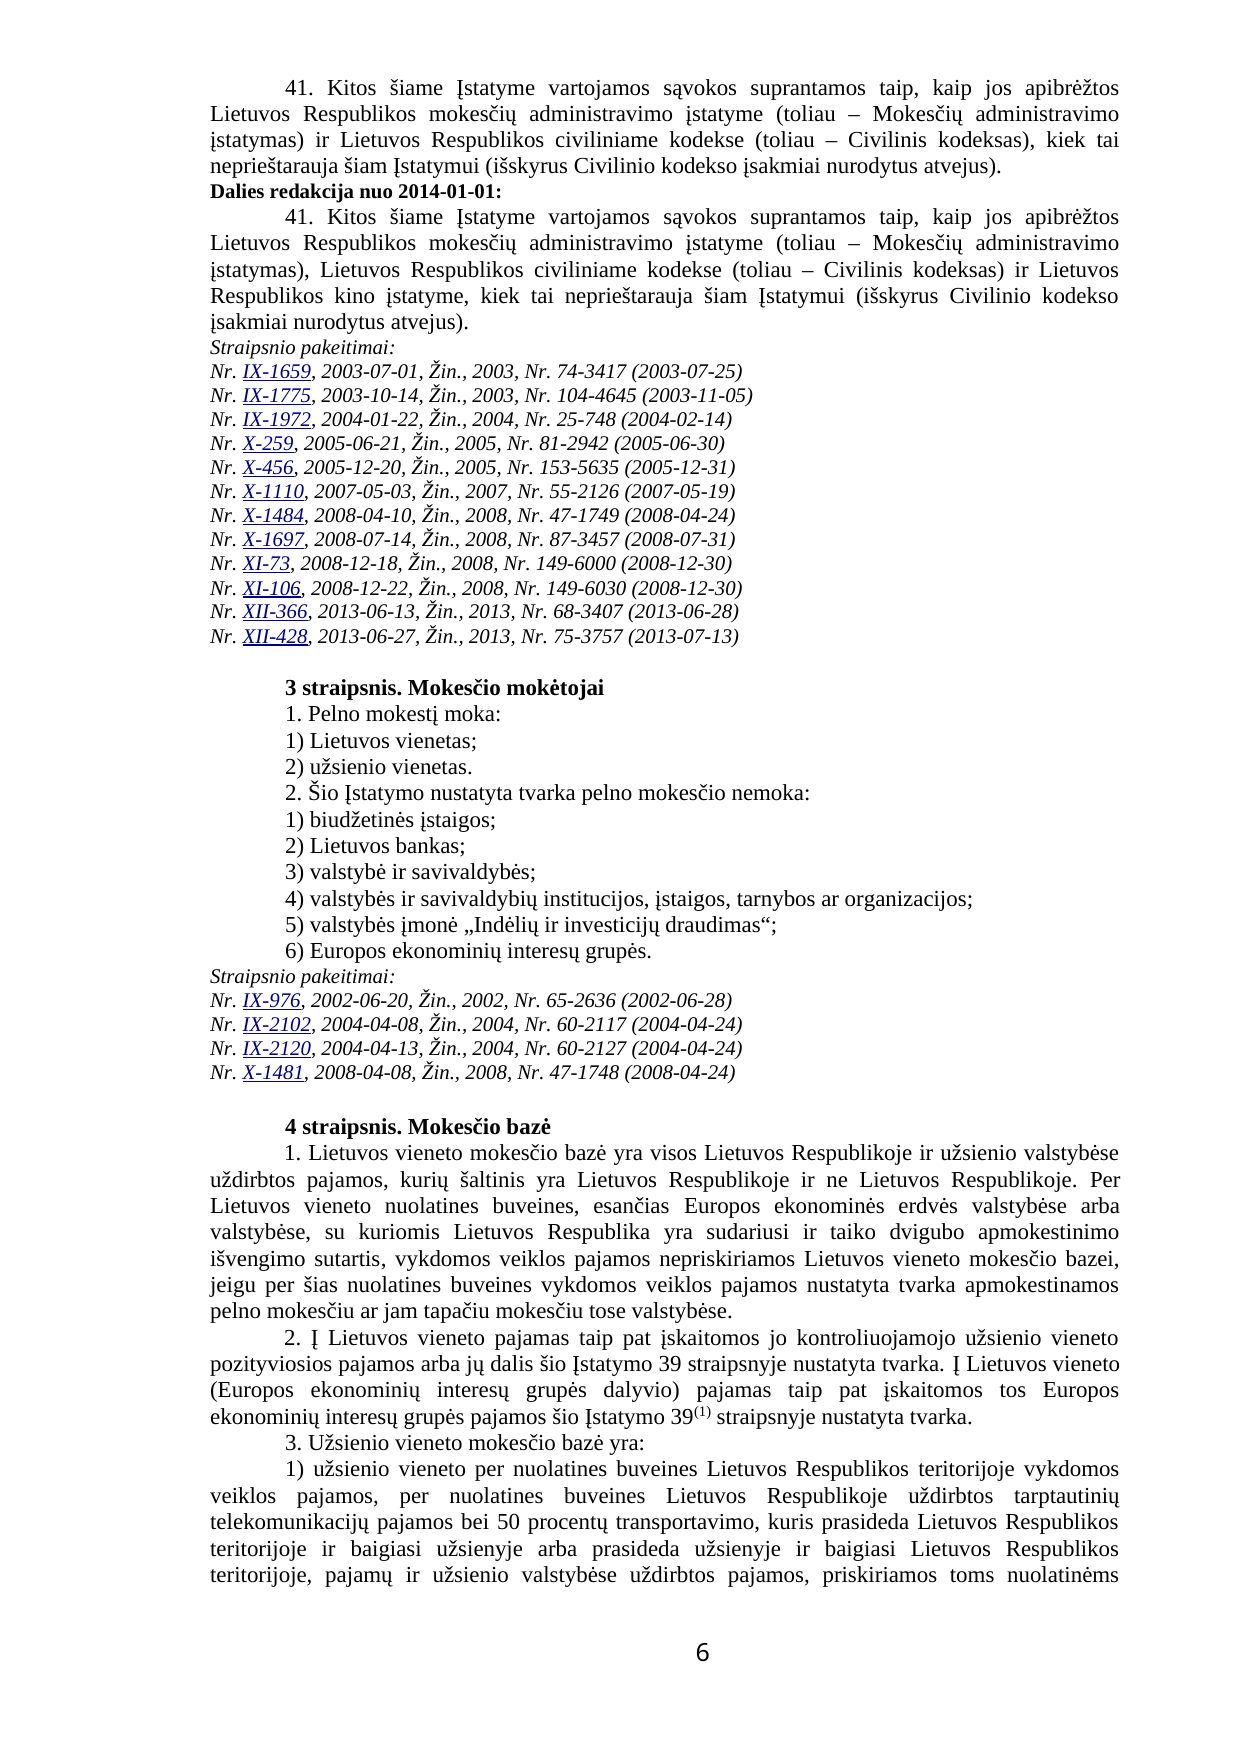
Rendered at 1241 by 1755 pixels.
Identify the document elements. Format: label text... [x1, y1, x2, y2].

text Nr. X-259, 2005-06-21, Žin., 2005, Nr. 81-2942 (2005-06-30) [210, 431, 1120, 455]
text Nr. XI-73, 2008-12-18, Žin., 2008, Nr. 149-6000 (2008-12-30) [210, 551, 1120, 575]
text Nr. XII-428, 2013-06-27, Žin., 2013, Nr. 75-3757 (2013-07-13) [210, 623, 1120, 648]
text 1) biudžetinės įstaigos; [210, 806, 1120, 832]
text 1) Lietuvos vienetas; [210, 727, 1120, 753]
text Nr. XII-366, 2013-06-13, Žin., 2013, Nr. 68-3407 (2013-06-28) [210, 599, 1120, 623]
text 4 straipsnis. Mokesčio bazė [210, 1113, 1120, 1139]
text Nr. X-456, 2005-12-20, Žin., 2005, Nr. 153-5635 (2005-12-31) [210, 455, 1120, 479]
text 2. Šio Įstatymo nustatyta tvarka pelno mokesčio nemoka: [210, 779, 1120, 806]
text 6) Europos ekonominių interesų grupės. [210, 937, 1120, 964]
text 1. Lietuvos vieneto mokesčio bazė yra visos Lietuvos Respublikoje ir užsienio valstybėse uždirbtos pajamos, kurių šaltinis yra Lietuvos Respublikoje ir ne Lietuvos Respublikoje. Per Lietuvos vieneto nuolatines buveines, esančias Europos ekonominės erdvės valstybėse arba valstybėse, su kuriomis Lietuvos Respublika yra sudariusi ir taiko dvigubo apmokestinimo išvengimo sutartis, vykdomos veiklos pajamos nepriskiriamos Lietuvos vieneto mokesčio bazei, jeigu per šias nuolatines buveines vykdomos veiklos pajamos nustatyta tvarka apmokestinamos pelno mokesčiu ar jam tapačiu mokesčiu tose valstybėse. [210, 1139, 1120, 1324]
text Nr. X-1481, 2008-04-08, Žin., 2008, Nr. 47-1748 (2008-04-24) [210, 1060, 1120, 1084]
text Nr. IX-1775, 2003-10-14, Žin., 2003, Nr. 104-4645 (2003-11-05) [210, 383, 1120, 407]
text Nr. IX-976, 2002-06-20, Žin., 2002, Nr. 65-2636 (2002-06-28) [210, 988, 1120, 1012]
text 5) valstybės įmonė „Indėlių ir investicijų draudimas“; [210, 911, 1120, 937]
text Nr. XI-106, 2008-12-22, Žin., 2008, Nr. 149-6030 (2008-12-30) [210, 575, 1120, 599]
text 2. Į Lietuvos vieneto pajamas taip pat įskaitomos jo kontroliuojamojo užsienio vieneto pozityviosios pajamos arba jų dalis šio Įstatymo 39 straipsnyje nustatyta tvarka. Į Lietuvos vieneto (Europos ekonominių interesų grupės dalyvio) pajamas taip pat įskaitomos tos Europos ekonominių interesų grupės pajamos šio Įstatymo 39(1) straipsnyje nustatyta tvarka. [210, 1324, 1120, 1429]
text 3 straipsnis. Mokesčio mokėtojai [210, 674, 1120, 700]
text Straipsnio pakeitimai: [210, 335, 1120, 359]
text Nr. IX-1972, 2004-01-22, Žin., 2004, Nr. 25-748 (2004-02-14) [210, 407, 1120, 431]
text 41. Kitos šiame Įstatyme vartojamos sąvokos suprantamos taip, kaip jos apibrėžtos Lietuvos Respublikos mokesčių administravimo įstatyme (toliau – Mokesčių administravimo įstatymas) ir Lietuvos Respublikos civiliniame kodekse (toliau – Civilinis kodeksas), kiek tai neprieštarauja šiam Įstatymui (išskyrus Civilinio kodekso įsakmiai nurodytus atvejus). [210, 73, 1120, 179]
text Nr. X-1697, 2008-07-14, Žin., 2008, Nr. 87-3457 (2008-07-31) [210, 527, 1120, 551]
text Nr. IX-1659, 2003-07-01, Žin., 2003, Nr. 74-3417 (2003-07-25) [210, 359, 1120, 383]
text 1. Pelno mokestį moka: [210, 700, 1120, 727]
text Straipsnio pakeitimai: [210, 964, 1120, 988]
text 1) užsienio vieneto per nuolatines buveines Lietuvos Respublikos teritorijoje vykdomos veiklos pajamos, per nuolatines buveines Lietuvos Respublikoje uždirbtos tarptautinių telekomunikacijų pajamos bei 50 procentų transportavimo, kuris prasideda Lietuvos Respublikos teritorijoje ir baigiasi užsienyje arba prasideda užsienyje ir baigiasi Lietuvos Respublikos teritorijoje, pajamų ir užsienio valstybėse uždirbtos pajamos, priskiriamos toms nuolatinėms [210, 1456, 1120, 1587]
text Dalies redakcija nuo 2014-01-01: [210, 179, 1120, 203]
text Nr. IX-2120, 2004-04-13, Žin., 2004, Nr. 60-2127 (2004-04-24) [210, 1036, 1120, 1060]
text 3. Užsienio vieneto mokesčio bazė yra: [210, 1429, 1120, 1456]
text Nr. X-1110, 2007-05-03, Žin., 2007, Nr. 55-2126 (2007-05-19) [210, 479, 1120, 503]
text 3) valstybė ir savivaldybės; [210, 858, 1120, 885]
text 41. Kitos šiame Įstatyme vartojamos sąvokos suprantamos taip, kaip jos apibrėžtos Lietuvos Respublikos mokesčių administravimo įstatyme (toliau – Mokesčių administravimo įstatymas), Lietuvos Respublikos civiliniame kodekse (toliau – Civilinis kodeksas) ir Lietuvos Respublikos kino įstatyme, kiek tai neprieštarauja šiam Įstatymui (išskyrus Civilinio kodekso įsakmiai nurodytus atvejus). [210, 203, 1120, 335]
text Nr. IX-2102, 2004-04-08, Žin., 2004, Nr. 60-2117 (2004-04-24) [210, 1012, 1120, 1036]
text 4) valstybės ir savivaldybių institucijos, įstaigos, tarnybos ar organizacijos; [210, 885, 1120, 911]
text Nr. X-1484, 2008-04-10, Žin., 2008, Nr. 47-1749 (2008-04-24) [210, 503, 1120, 527]
text 2) Lietuvos bankas; [210, 832, 1120, 858]
text 2) užsienio vienetas. [210, 753, 1120, 779]
